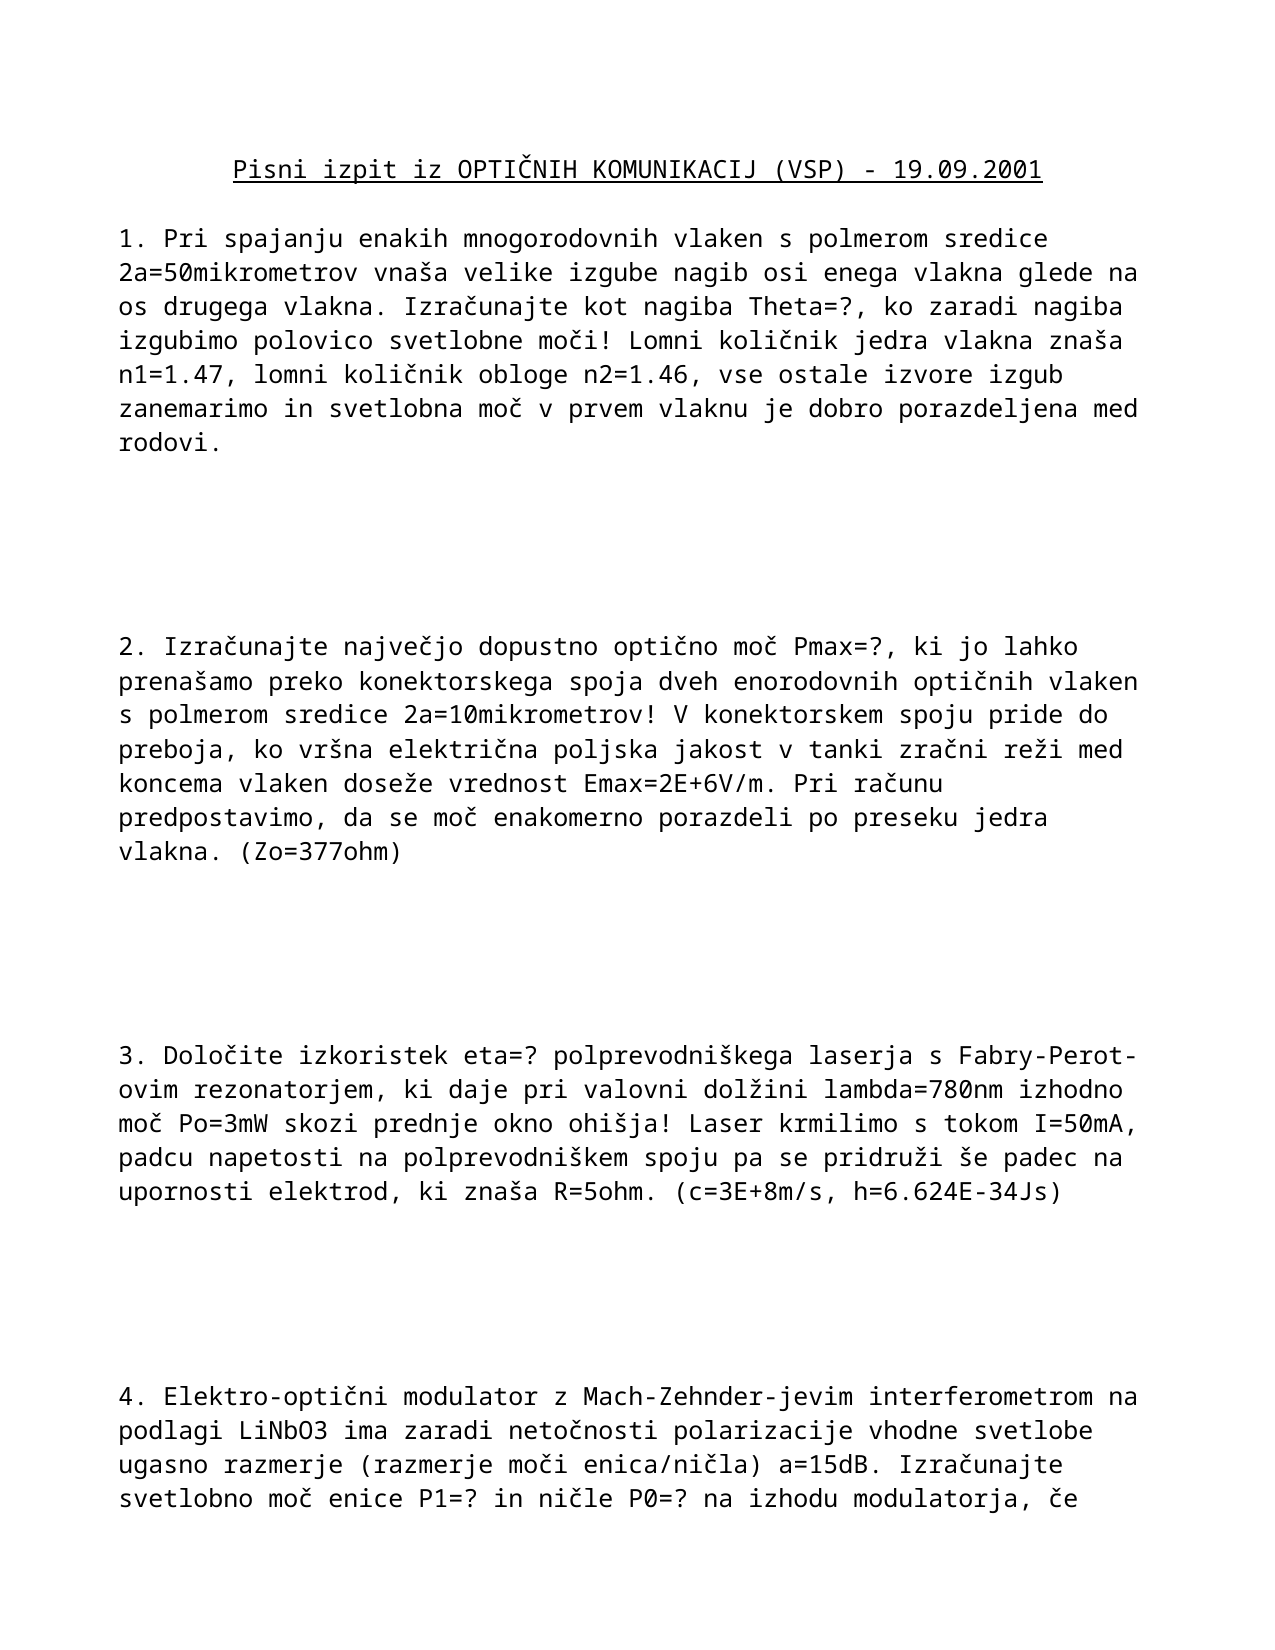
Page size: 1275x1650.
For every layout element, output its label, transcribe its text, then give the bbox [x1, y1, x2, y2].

text Pisni izpit iz OPTIČNIH KOMUNIKACIJ (VSP) - 19.09.2001 [118, 152, 1157, 186]
text 1. Pri spajanju enakih mnogorodovnih vlaken s polmerom sredice 2a=50mikrometrov vnaša velike izgube nagib osi enega vlakna glede na os drugega vlakna. Izračunajte kot nagiba Theta=?, ko zaradi nagiba izgubimo polovico svetlobne moči! Lomni količnik jedra vlakna znaša n1=1.47, lomni količnik obloge n2=1.46, vse ostale izvore izgub zanemarimo in svetlobna moč v prvem vlaknu je dobro porazdeljena med rodovi. [118, 220, 1157, 459]
text 4. Elektro-optični modulator z Mach-Zehnder-jevim interferometrom na podlagi LiNbO3 ima zaradi netočnosti polarizacije vhodne svetlobe ugasno razmerje (razmerje moči enica/ničla) a=15dB. Izračunajte svetlobno moč enice P1=? in ničle P0=? na izhodu modulatorja, če [118, 1378, 1157, 1515]
text 2. Izračunajte največjo dopustno optično moč Pmax=?, ki jo lahko prenašamo preko konektorskega spoja dveh enorodovnih optičnih vlaken s polmerom sredice 2a=10mikrometrov! V konektorskem spoju pride do preboja, ko vršna električna poljska jakost v tanki zračni reži med koncema vlaken doseže vrednost Emax=2E+6V/m. Pri računu predpostavimo, da se moč enakomerno porazdeli po preseku jedra vlakna. (Zo=377ohm) [118, 629, 1157, 867]
text 3. Določite izkoristek eta=? polprevodniškega laserja s Fabry-Perot-ovim rezonatorjem, ki daje pri valovni dolžini lambda=780nm izhodno moč Po=3mW skozi prednje okno ohišja! Laser krmilimo s tokom I=50mA, padcu napetosti na polprevodniškem spoju pa se pridruži še padec na upornosti elektrod, ki znaša R=5ohm. (c=3E+8m/s, h=6.624E-34Js) [118, 1038, 1157, 1208]
